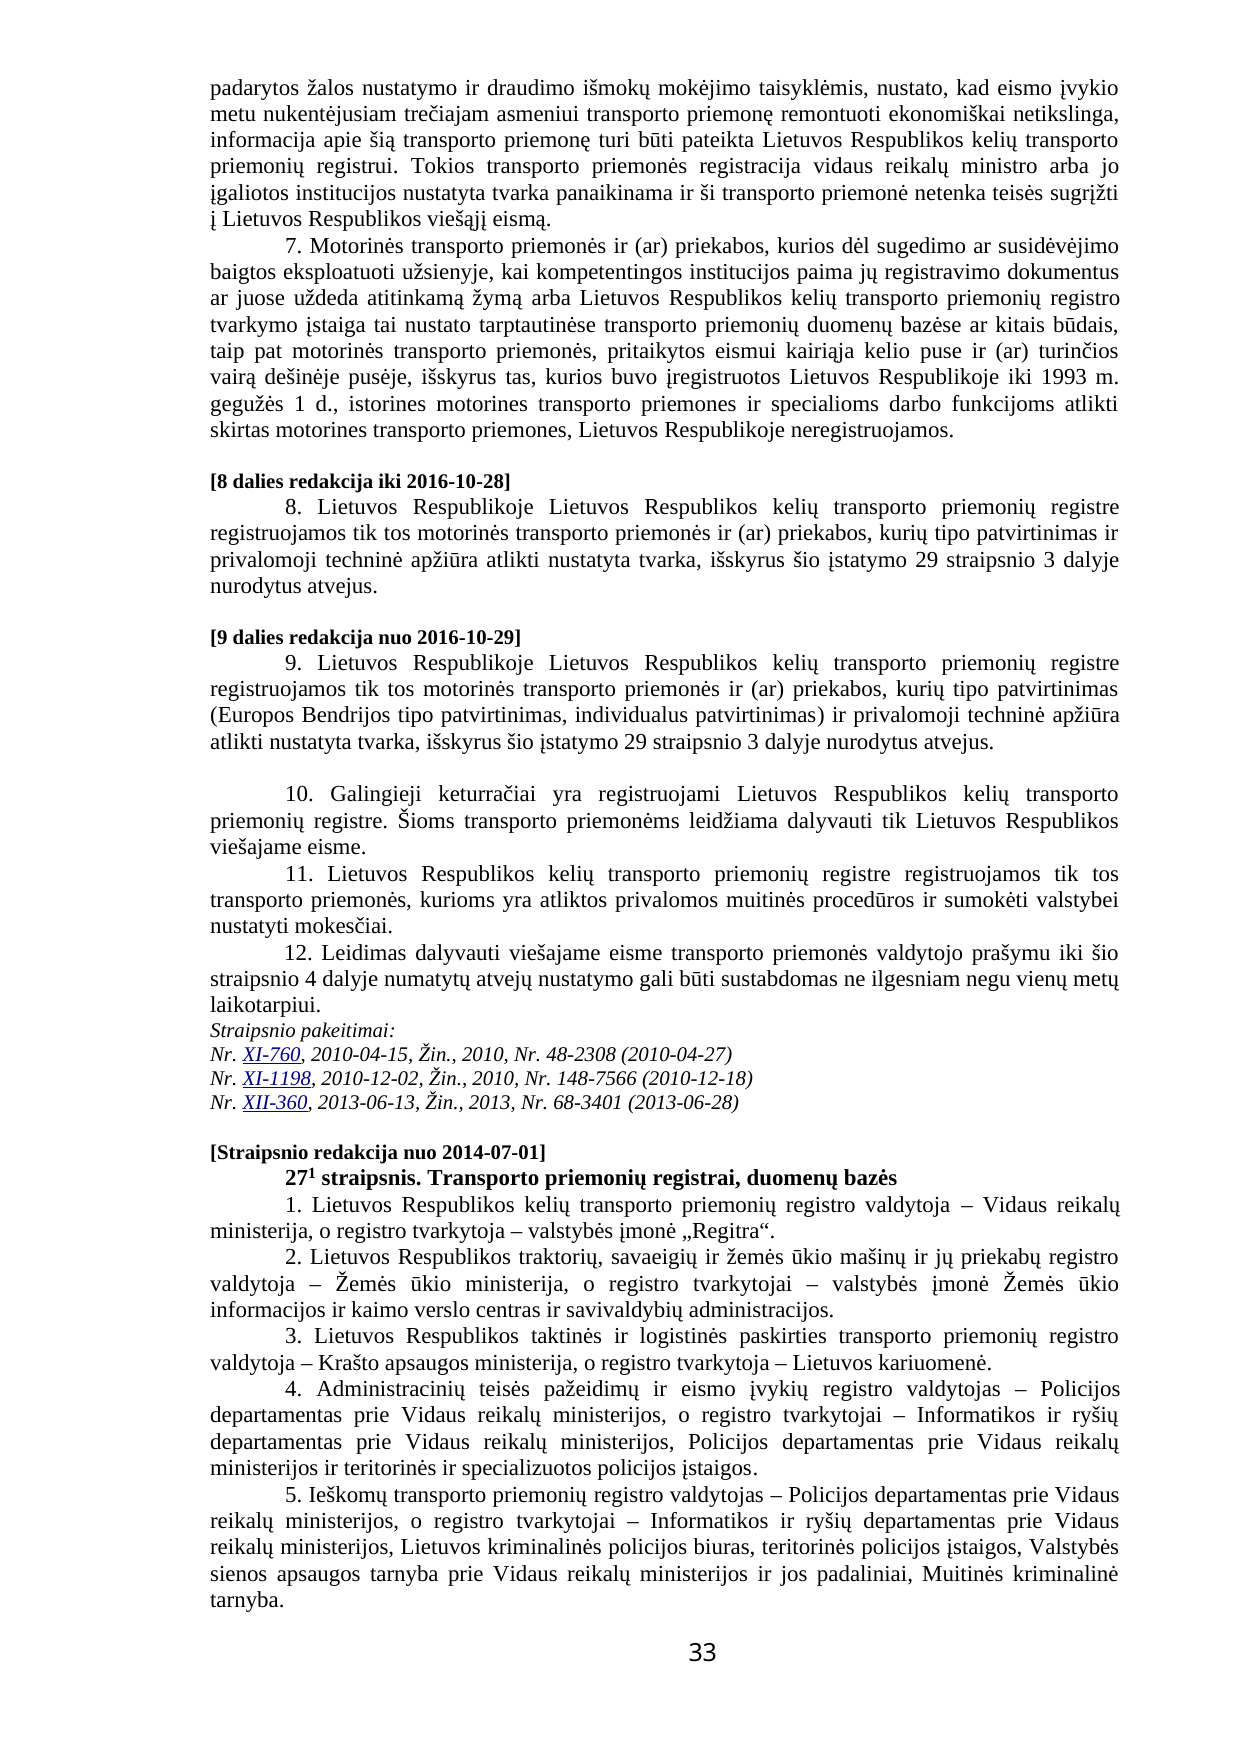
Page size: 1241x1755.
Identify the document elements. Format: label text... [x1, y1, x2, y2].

text 5. Ieškomų transporto priemonių registro valdytojas – Policijos departamentas prie Vidaus reikalų ministerijos, o registro tvarkytojai – Informatikos ir ryšių departamentas prie Vidaus reikalų ministerijos, Lietuvos kriminalinės policijos biuras, teritorinės policijos įstaigos, Valstybės sienos apsaugos tarnyba prie Vidaus reikalų ministerijos ir jos padaliniai, Muitinės kriminalinė tarnyba. [210, 1481, 1120, 1612]
text [Straipsnio redakcija nuo 2014-07-01] [210, 1140, 1120, 1164]
text Straipsnio pakeitimai: [210, 1018, 1120, 1042]
text Nr. XI-760, 2010-04-15, Žin., 2010, Nr. 48-2308 (2010-04-27) [210, 1042, 1120, 1066]
text 271 straipsnis. Transporto priemonių registrai, duomenų bazės [210, 1164, 1120, 1191]
text Nr. XII-360, 2013-06-13, Žin., 2013, Nr. 68-3401 (2013-06-28) [210, 1090, 1120, 1114]
text 4. Administracinių teisės pažeidimų ir eismo įvykių registro valdytojas – Policijos departamentas prie Vidaus reikalų ministerijos, o registro tvarkytojai – Informatikos ir ryšių departamentas prie Vidaus reikalų ministerijos, Policijos departamentas prie Vidaus reikalų ministerijos ir teritorinės ir specializuotos policijos įstaigos. [210, 1375, 1120, 1481]
text 1. Lietuvos Respublikos kelių transporto priemonių registro valdytoja – Vidaus reikalų ministerija, o registro tvarkytoja – valstybės įmonė „Regitra“. [210, 1191, 1120, 1243]
text 7. Motorinės transporto priemonės ir (ar) priekabos, kurios dėl sugedimo ar susidėvėjimo baigtos eksploatuoti užsienyje, kai kompetentingos institucijos paima jų registravimo dokumentus ar juose uždeda atitinkamą žymą arba Lietuvos Respublikos kelių transporto priemonių registro tvarkymo įstaiga tai nustato tarptautinėse transporto priemonių duomenų bazėse ar kitais būdais, taip pat motorinės transporto priemonės, pritaikytos eismui kairiąja kelio puse ir (ar) turinčios vairą dešinėje pusėje, išskyrus tas, kurios buvo įregistruotos Lietuvos Respublikoje iki 1993 m. gegužės 1 d., istorines motorines transporto priemones ir specialioms darbo funkcijoms atlikti skirtas motorines transporto priemones, Lietuvos Respublikoje neregistruojamos. [210, 232, 1120, 442]
text 12. Leidimas dalyvauti viešajame eisme transporto priemonės valdytojo prašymu iki šio straipsnio 4 dalyje numatytų atvejų nustatymo gali būti sustabdomas ne ilgesniam negu vienų metų laikotarpiui. [210, 939, 1120, 1018]
text 8. Lietuvos Respublikoje Lietuvos Respublikos kelių transporto priemonių registre registruojamos tik tos motorinės transporto priemonės ir (ar) priekabos, kurių tipo patvirtinimas ir privalomoji techninė apžiūra atlikti nustatyta tvarka, išskyrus šio įstatymo 29 straipsnio 3 dalyje nurodytus atvejus. [210, 493, 1120, 598]
text 11. Lietuvos Respublikos kelių transporto priemonių registre registruojamos tik tos transporto priemonės, kurioms yra atliktos privalomos muitinės procedūros ir sumokėti valstybei nustatyti mokesčiai. [210, 859, 1120, 939]
text Nr. XI-1198, 2010-12-02, Žin., 2010, Nr. 148-7566 (2010-12-18) [210, 1066, 1120, 1090]
text 3. Lietuvos Respublikos taktinės ir logistinės paskirties transporto priemonių registro valdytoja – Krašto apsaugos ministerija, o registro tvarkytoja – Lietuvos kariuomenė. [210, 1322, 1120, 1375]
text 9. Lietuvos Respublikoje Lietuvos Respublikos kelių transporto priemonių registre registruojamos tik tos motorinės transporto priemonės ir (ar) priekabos, kurių tipo patvirtinimas (Europos Bendrijos tipo patvirtinimas, individualus patvirtinimas) ir privalomoji techninė apžiūra atlikti nustatyta tvarka, išskyrus šio įstatymo 29 straipsnio 3 dalyje nurodytus atvejus. [210, 649, 1120, 754]
text [9 dalies redakcija nuo 2016-10-29] [210, 625, 1120, 649]
text 2. Lietuvos Respublikos traktorių, savaeigių ir žemės ūkio mašinų ir jų priekabų registro valdytoja – Žemės ūkio ministerija, o registro tvarkytojai – valstybės įmonė Žemės ūkio informacijos ir kaimo verslo centras ir savivaldybių administracijos. [210, 1243, 1120, 1322]
text [8 dalies redakcija iki 2016-10-28] [210, 469, 1120, 493]
text padarytos žalos nustatymo ir draudimo išmokų mokėjimo taisyklėmis, nustato, kad eismo įvykio metu nukentėjusiam trečiajam asmeniui transporto priemonę remontuoti ekonomiškai netikslinga, informacija apie šią transporto priemonę turi būti pateikta Lietuvos Respublikos kelių transporto priemonių registrui. Tokios transporto priemonės registracija vidaus reikalų ministro arba jo įgaliotos institucijos nustatyta tvarka panaikinama ir ši transporto priemonė netenka teisės sugrįžti į Lietuvos Respublikos viešąjį eismą. [210, 73, 1120, 232]
text 10. Galingieji keturračiai yra registruojami Lietuvos Respublikos kelių transporto priemonių registre. Šioms transporto priemonėms leidžiama dalyvauti tik Lietuvos Respublikos viešajame eisme. [210, 781, 1120, 859]
